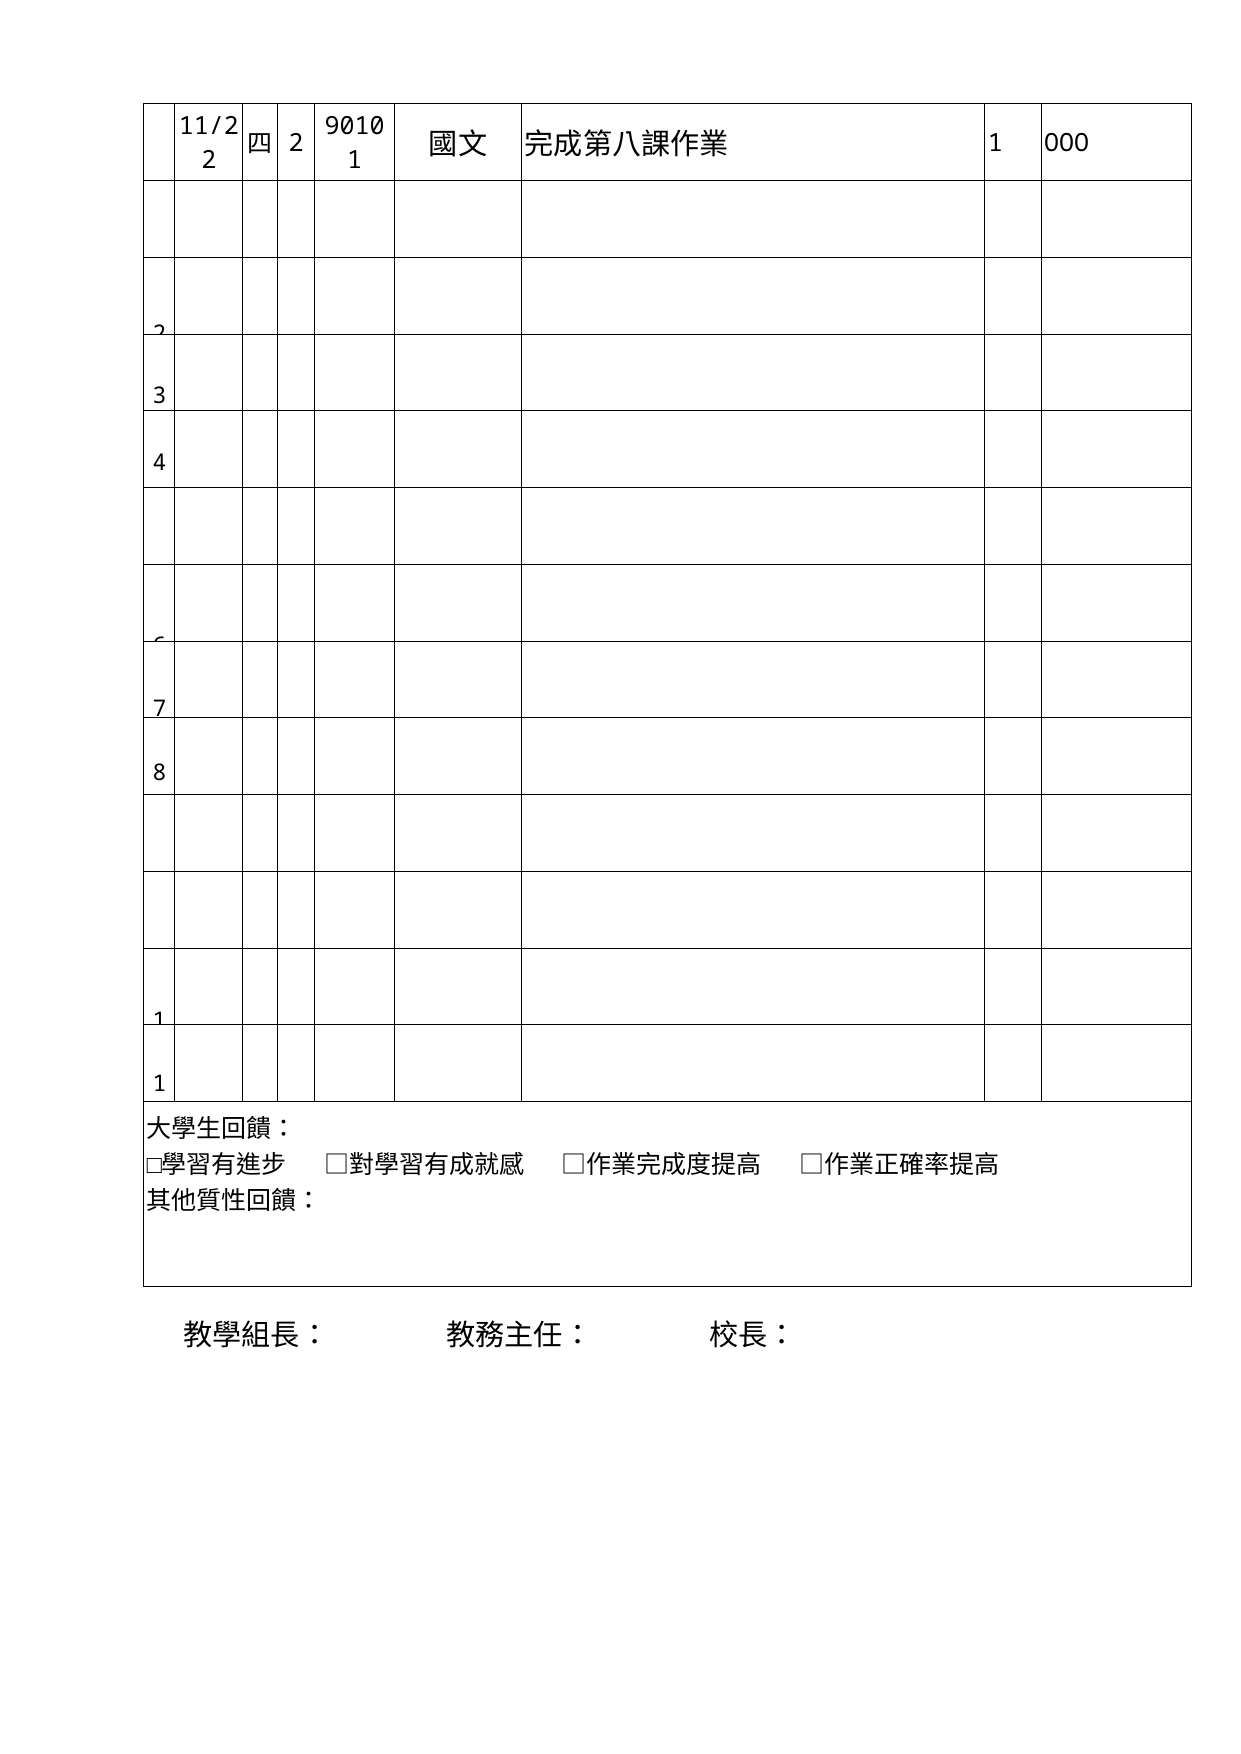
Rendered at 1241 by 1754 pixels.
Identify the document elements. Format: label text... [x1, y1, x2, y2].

text 教學組長： 教務主任： 校長： [183, 1291, 1152, 1353]
table_cell [1042, 1025, 1191, 1101]
table_cell [315, 565, 394, 641]
table_cell [395, 258, 521, 333]
table_cell [278, 181, 314, 257]
table_cell [1042, 488, 1191, 564]
table_cell [522, 488, 984, 564]
table_cell [1042, 949, 1191, 1024]
table_cell [315, 335, 394, 410]
table_cell [175, 718, 242, 794]
table_cell 5 [144, 488, 174, 564]
table_cell [522, 181, 984, 257]
table_cell 3 [144, 335, 174, 410]
table_cell [278, 411, 314, 487]
table_cell [243, 258, 277, 333]
table_cell [985, 718, 1041, 794]
table_cell 2 [144, 258, 174, 333]
table_cell [395, 181, 521, 257]
table_cell [175, 872, 242, 948]
table_cell [1042, 795, 1191, 871]
table_cell 國文 [395, 104, 521, 180]
table_cell [522, 872, 984, 948]
table_cell [1042, 258, 1191, 333]
table_cell [175, 411, 242, 487]
table_cell [315, 872, 394, 948]
table_cell [395, 1025, 521, 1101]
table_cell [315, 411, 394, 487]
table_cell [278, 258, 314, 333]
table_cell 6 [144, 565, 174, 641]
table_cell [985, 181, 1041, 257]
table_cell [985, 642, 1041, 717]
table_cell [315, 258, 394, 333]
table_cell 12 [144, 1025, 174, 1101]
table_cell 1 [144, 181, 174, 257]
table_cell [985, 488, 1041, 564]
table_cell [395, 949, 521, 1024]
table_cell [395, 411, 521, 487]
table_cell [522, 718, 984, 794]
table_cell [985, 258, 1041, 333]
table_cell [1042, 411, 1191, 487]
table_cell [522, 411, 984, 487]
table_cell [1042, 642, 1191, 717]
table_cell [243, 949, 277, 1024]
table_cell [243, 872, 277, 948]
table_cell 4 [144, 411, 174, 487]
table_cell [522, 335, 984, 410]
table_cell [278, 642, 314, 717]
table_cell 大學生回饋： □學習有進步 □對學習有成就感 □作業完成度提高 □作業正確率提高 其他質性回饋： [144, 1102, 1191, 1286]
table_cell [985, 335, 1041, 410]
table_cell [522, 642, 984, 717]
table_cell [315, 488, 394, 564]
table_cell [1042, 181, 1191, 257]
table_cell [395, 872, 521, 948]
table_cell [985, 795, 1041, 871]
table_cell 完成第八課作業 [522, 104, 984, 180]
table_cell [175, 642, 242, 717]
table_cell [522, 949, 984, 1024]
table_cell [395, 642, 521, 717]
table_cell [522, 1025, 984, 1101]
table_cell 例 [144, 104, 174, 180]
table_cell [315, 642, 394, 717]
table_cell [175, 949, 242, 1024]
table_cell 2 [278, 104, 314, 180]
table_cell [985, 565, 1041, 641]
table_cell [278, 565, 314, 641]
table_cell 11 [144, 949, 174, 1024]
table_cell 8 [144, 718, 174, 794]
table_cell [278, 949, 314, 1024]
table_cell [522, 565, 984, 641]
table_cell [278, 718, 314, 794]
table_cell [315, 181, 394, 257]
table_cell [1042, 872, 1191, 948]
table_cell [522, 258, 984, 333]
table_cell [175, 1025, 242, 1101]
table_cell 四 [243, 104, 277, 180]
table_cell [175, 258, 242, 333]
table_cell [315, 795, 394, 871]
table_cell 1 [985, 104, 1041, 180]
table_cell [175, 335, 242, 410]
table_cell OOO [1042, 104, 1191, 180]
table_cell [1042, 718, 1191, 794]
table_cell [243, 565, 277, 641]
table_cell [278, 1025, 314, 1101]
table_cell 90101 [315, 104, 394, 180]
table_cell [243, 181, 277, 257]
table_cell 9 [144, 795, 174, 871]
table_cell [243, 718, 277, 794]
table_cell [1042, 565, 1191, 641]
table_cell [243, 642, 277, 717]
table_cell [243, 488, 277, 564]
table_cell [395, 565, 521, 641]
table_cell [985, 1025, 1041, 1101]
table_cell [175, 488, 242, 564]
table_cell [985, 872, 1041, 948]
table_cell [315, 1025, 394, 1101]
table_cell [175, 795, 242, 871]
table_cell [278, 488, 314, 564]
table_cell [395, 795, 521, 871]
table_cell [175, 181, 242, 257]
table_cell [243, 1025, 277, 1101]
table_cell [985, 411, 1041, 487]
table_cell 10 [144, 872, 174, 948]
table_cell [278, 795, 314, 871]
table_cell [243, 335, 277, 410]
table_cell [243, 411, 277, 487]
table_cell [522, 795, 984, 871]
table_cell [1042, 335, 1191, 410]
table_cell [243, 795, 277, 871]
table_cell [395, 718, 521, 794]
table_cell [315, 949, 394, 1024]
table_cell [278, 872, 314, 948]
table_cell [175, 565, 242, 641]
table_cell [278, 335, 314, 410]
table_cell 7 [144, 642, 174, 717]
table_cell 11/22 [175, 104, 242, 180]
table_cell [315, 718, 394, 794]
table_cell [985, 949, 1041, 1024]
table_cell [395, 488, 521, 564]
table_cell [395, 335, 521, 410]
